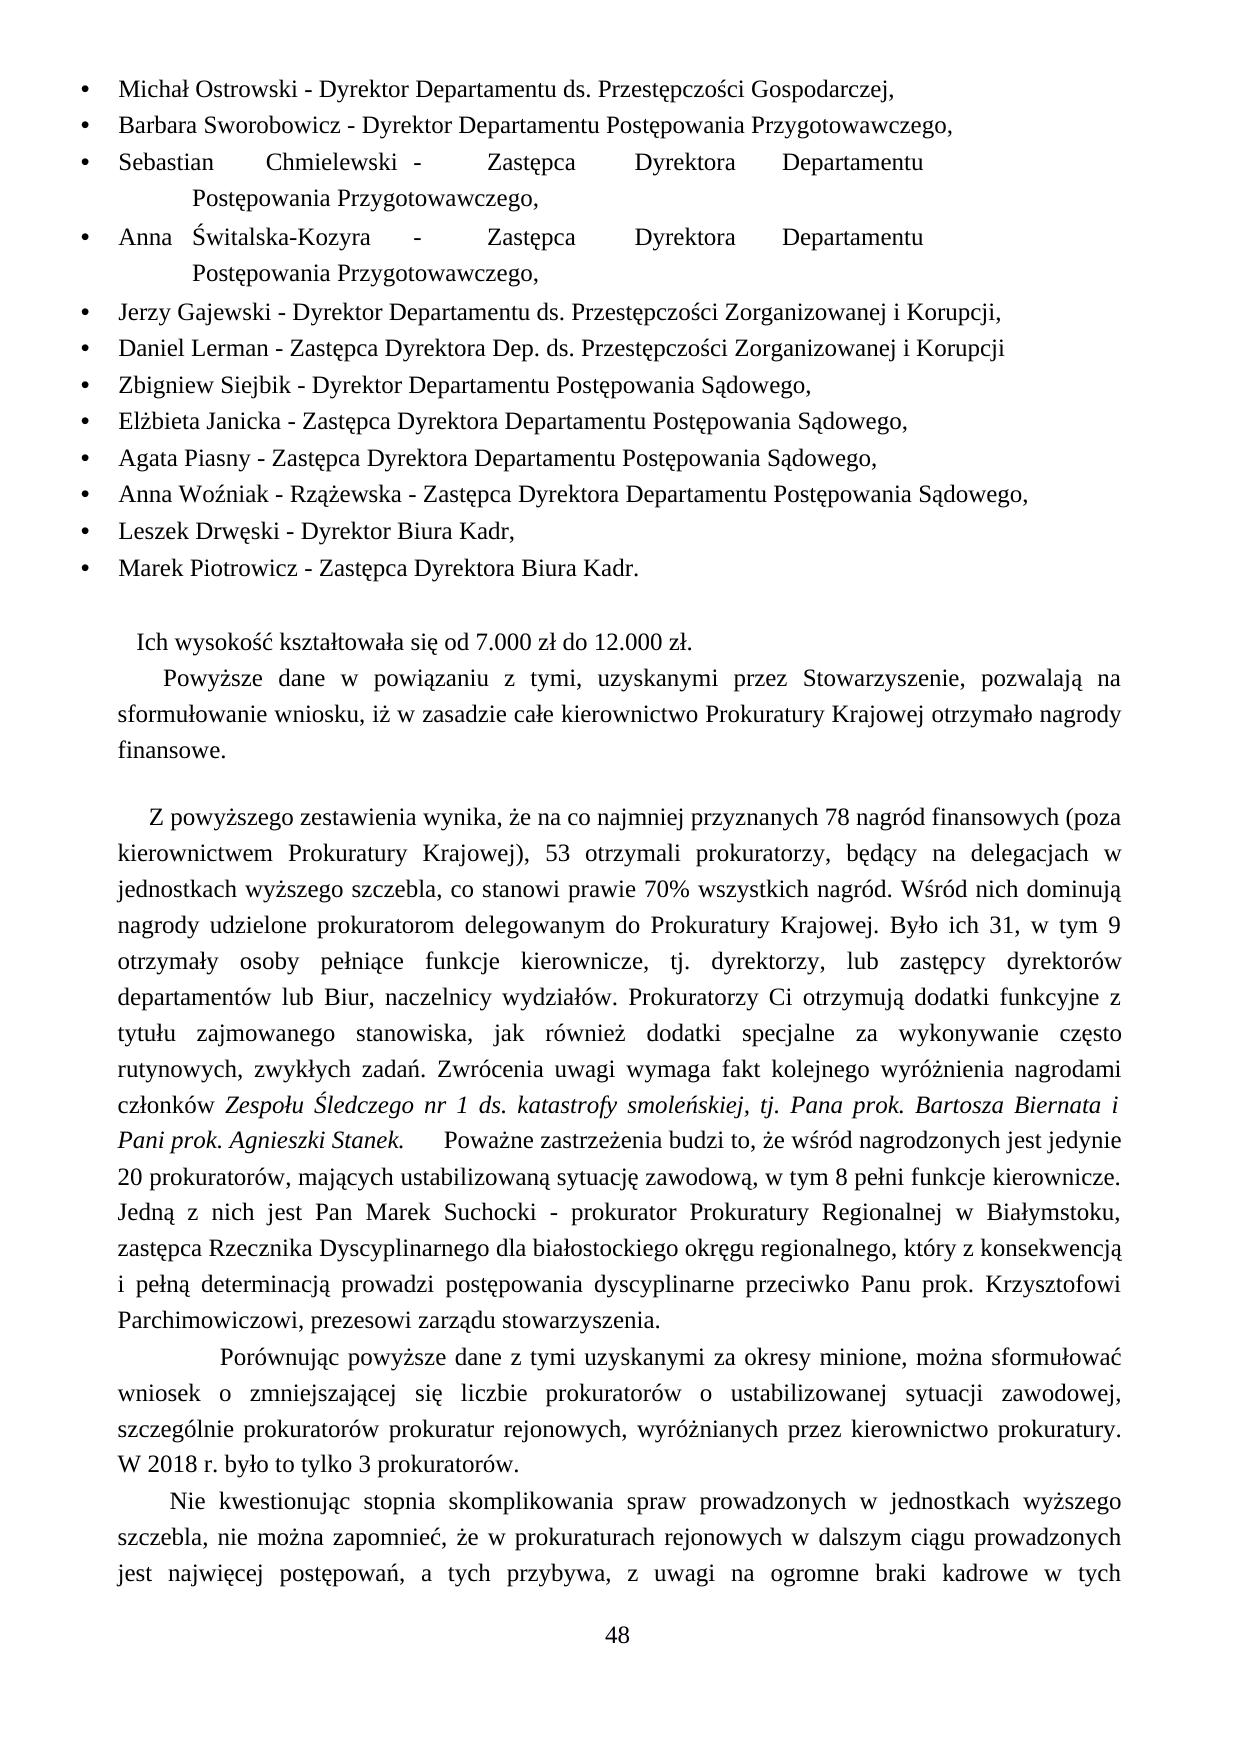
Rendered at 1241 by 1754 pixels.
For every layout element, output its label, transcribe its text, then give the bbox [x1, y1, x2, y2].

text Ich wysokość kształtowała się od 7.000 zł do 12.000 zł. [117, 627, 1122, 655]
text Z powyższego zestawienia wynika, że na co najmniej przyznanych 78 nagród finansowych (poza kierownictwem Prokuratury Krajowej), 53 otrzymali prokuratorzy, będący na delegacjach w jednostkach wyższego szczebla, co stanowi prawie 70% wszystkich nagród. Wśród nich dominują nagrody udzielone prokuratorom delegowanym do Prokuratury Krajowej. Było ich 31, w tym 9 otrzymały osoby pełniące funkcje kierownicze, tj. dyrektorzy, lub zastępcy dyrektorów departamentów lub Biur, naczelnicy wydziałów. Prokuratorzy Ci otrzymują dodatki funkcyjne z tytułu zajmowanego stanowiska, jak również dodatki specjalne za wykonywanie często rutynowych, zwykłych zadań. Zwrócenia uwagi wymaga fakt kolejnego wyróżnienia nagrodami członków Zespołu Śledczego nr 1 ds. katastrofy smoleńskiej, tj. Pana prok. Bartosza Biernata i Pani prok. Agnieszki Stanek. Poważne zastrzeżenia budzi to, że wśród nagrodzonych jest jedynie 20 prokuratorów, mających ustabilizowaną sytuację zawodową, w tym 8 pełni funkcje kierownicze. Jedną z nich jest Pan Marek Suchocki - prokurator Prokuratury Regionalnej w Białymstoku, zastępca Rzecznika Dyscyplinarnego dla białostockiego okręgu regionalnego, który z konsekwencją i pełną determinacją prowadzi postępowania dyscyplinarne przeciwko Panu prok. Krzysztofowi Parchimowiczowi, prezesowi zarządu stowarzyszenia. [117, 802, 1122, 1334]
text Nie kwestionując stopnia skomplikowania spraw prowadzonych w jednostkach wyższego szczebla, nie można zapomnieć, że w prokuraturach rejonowych w dalszym ciągu prowadzonych jest najwięcej postępowań, a tych przybywa, z uwagi na ogromne braki kadrowe w tych [117, 1486, 1122, 1587]
list Marek Piotrowicz - Zastępca Dyrektora Biura Kadr. [81, 553, 1122, 581]
list Michał Ostrowski - Dyrektor Departamentu ds. Przestępczości Gospodarczej, [81, 74, 1122, 103]
list Sebastian Chmielewski - Zastępca Dyrektora Departamentu Postępowania Przygotowawczego, [81, 147, 1122, 212]
list Daniel Lerman - Zastępca Dyrektora Dep. ds. Przestępczości Zorganizowanej i Korupcji [81, 333, 1122, 362]
list Anna Świtalska-Kozyra - Zastępca Dyrektora Departamentu Postępowania Przygotowawczego, [81, 222, 1122, 287]
text Porównując powyższe dane z tymi uzyskanymi za okresy minione, można sformułować wniosek o zmniejszającej się liczbie prokuratorów o ustabilizowanej sytuacji zawodowej, szczególnie prokuratorów prokuratur rejonowych, wyróżnianych przez kierownictwo prokuratury. W 2018 r. było to tylko 3 prokuratorów. [117, 1342, 1122, 1478]
list Elżbieta Janicka - Zastępca Dyrektora Departamentu Postępowania Sądowego, [81, 406, 1122, 435]
list Anna Woźniak - Rzążewska - Zastępca Dyrektora Departamentu Postępowania Sądowego, [81, 479, 1122, 508]
list Jerzy Gajewski - Dyrektor Departamentu ds. Przestępczości Zorganizowanej i Korupcji, [81, 297, 1122, 326]
list Barbara Sworobowicz - Dyrektor Departamentu Postępowania Przygotowawczego, [81, 110, 1122, 139]
list Zbigniew Siejbik - Dyrektor Departamentu Postępowania Sądowego, [81, 370, 1122, 399]
list Agata Piasny - Zastępca Dyrektora Departamentu Postępowania Sądowego, [81, 443, 1122, 472]
text Powyższe dane w powiązaniu z tymi, uzyskanymi przez Stowarzyszenie, pozwalają na sformułowanie wniosku, iż w zasadzie całe kierownictwo Prokuratury Krajowej otrzymało nagrody finansowe. [117, 663, 1122, 764]
list Leszek Drwęski - Dyrektor Biura Kadr, [81, 516, 1122, 545]
